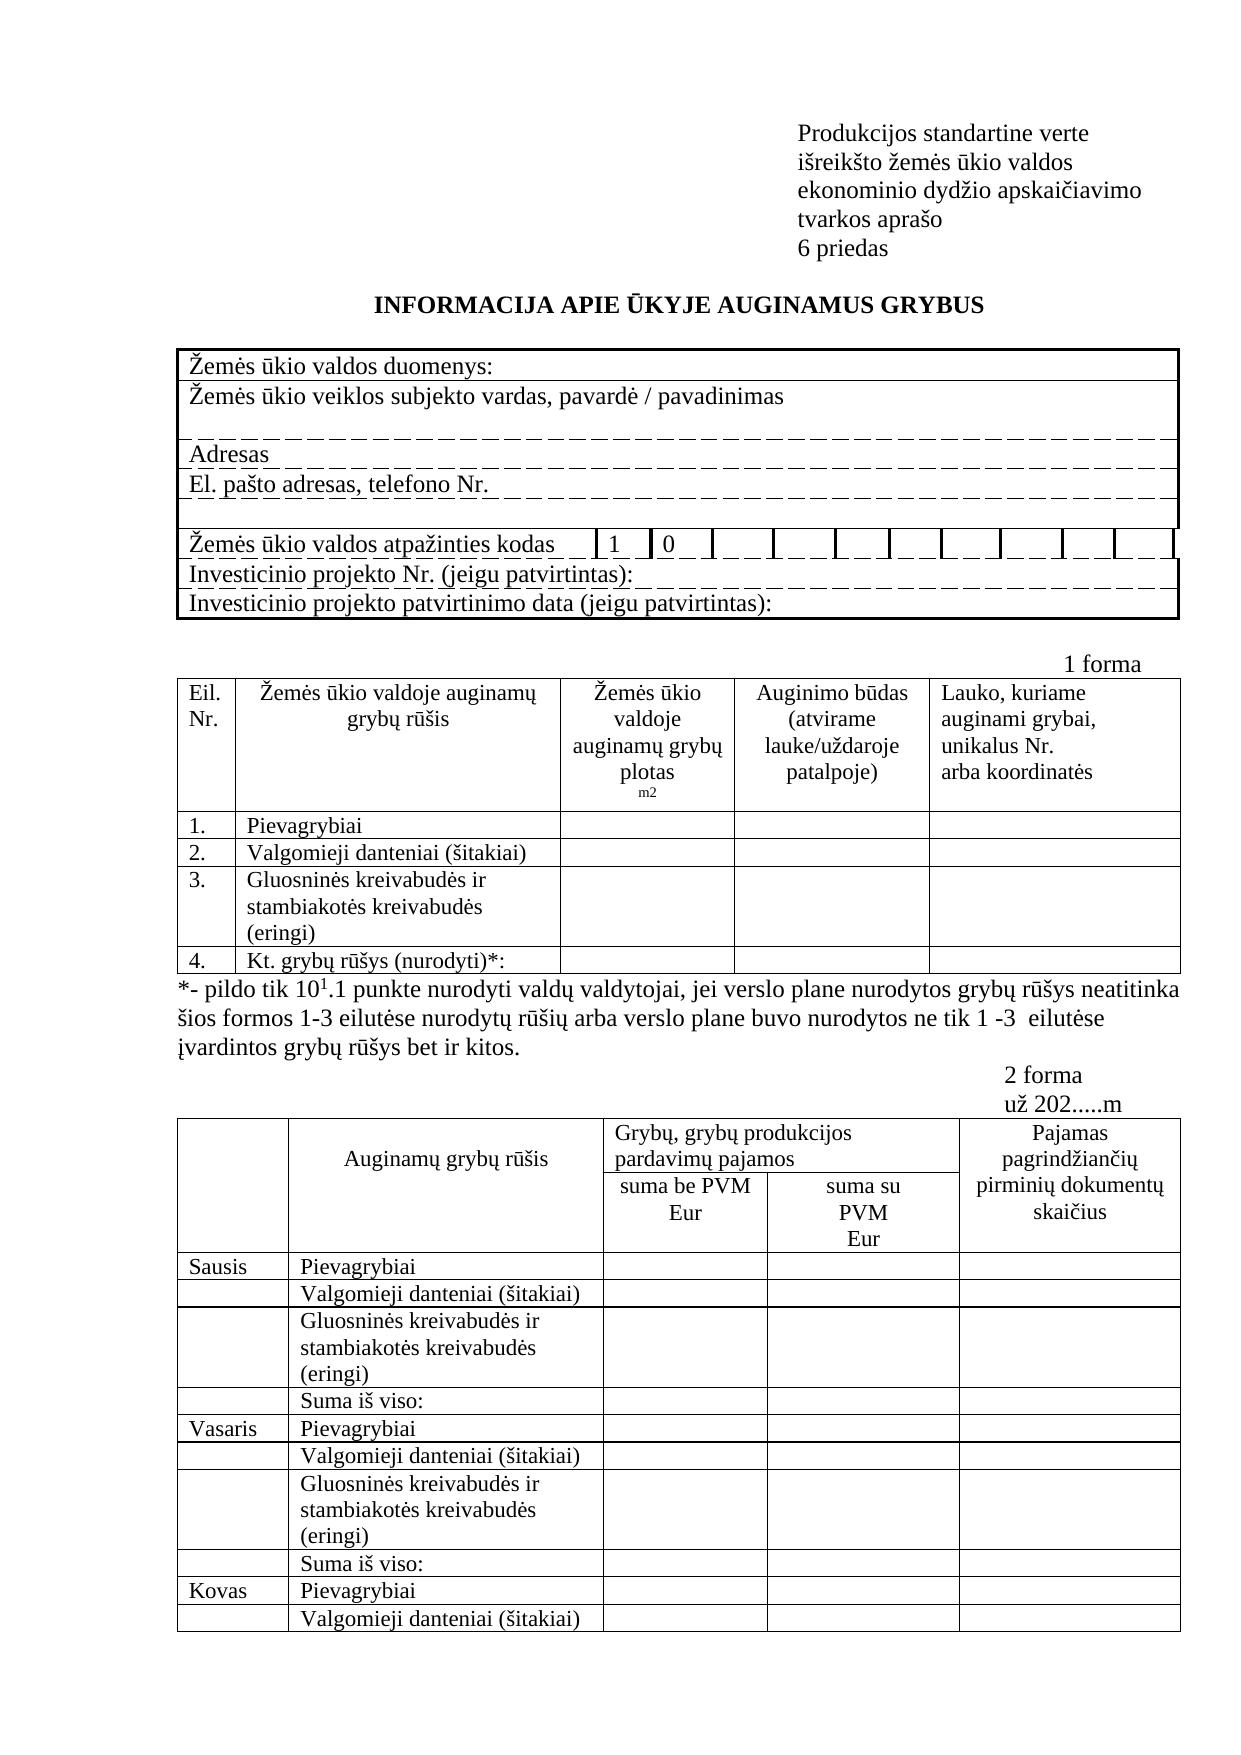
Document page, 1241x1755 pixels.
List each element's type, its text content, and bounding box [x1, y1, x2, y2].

table_cell [178, 1605, 288, 1631]
table_cell [930, 839, 1180, 866]
table_cell [930, 947, 1180, 973]
table_cell Vasaris [178, 1415, 288, 1441]
table_cell [178, 1470, 288, 1549]
table_cell [960, 1253, 1180, 1279]
table_cell Investicinio projekto Nr. (jeigu patvirtintas): [179, 558, 1177, 587]
table_cell Valgomieji danteniai (šitakiai) [236, 839, 560, 866]
table_cell [960, 1388, 1180, 1414]
table_cell Pievagrybiai [236, 812, 560, 838]
table_cell [561, 867, 734, 946]
table_cell [604, 1308, 767, 1387]
table_cell [178, 1550, 288, 1576]
text *- pildo tik 101.1 punkte nurodyti valdų valdytojai, jei verslo plane nurodytos grybų rūšys neatitinka šios formos 1-3 eilutėse nurodytų rūšių arba verslo plane buvo nurodytos ne tik 1 -3 eilutėse įvardintos grybų rūšys bet ir kitos. [177, 974, 1181, 1060]
table_cell [768, 1550, 959, 1576]
table_cell suma su PVM Eur [768, 1173, 959, 1252]
table_cell [891, 529, 940, 558]
text Produkcijos standartine verte [177, 118, 1181, 147]
table_header Lauko, kuriame auginami grybai, unikalus Nr. arba koordinatės [930, 679, 1180, 811]
table_cell [960, 1415, 1180, 1441]
table_cell Adresas [179, 439, 1177, 468]
table_cell [735, 947, 929, 973]
table_cell [768, 1308, 959, 1387]
table_cell [768, 1470, 959, 1549]
table_cell [604, 1605, 767, 1631]
table_header Pajamas pagrindžiančių pirminių dokumentų skaičius [960, 1119, 1180, 1252]
table_header Auginamų grybų rūšis [289, 1119, 603, 1252]
table_cell Pievagrybiai [289, 1577, 603, 1604]
table_header Žemės ūkio valdoje auginamų grybų plotas m2 [561, 679, 734, 811]
table_cell [178, 1388, 288, 1414]
table_cell Investicinio projekto patvirtinimo data (jeigu patvirtintas): [179, 588, 1177, 617]
table_cell 1 [598, 529, 649, 558]
table_cell [561, 947, 734, 973]
table_header Eil. Nr. [178, 679, 235, 811]
table_cell [930, 867, 1180, 946]
table_cell [604, 1415, 767, 1441]
table_header Žemės ūkio valdos duomenys: [179, 351, 1177, 380]
table_header Grybų, grybų produkcijos pardavimų pajamos [604, 1119, 959, 1172]
table_cell [561, 812, 734, 838]
text 1 forma [177, 649, 1181, 678]
table_cell [604, 1470, 767, 1549]
table_cell [960, 1280, 1180, 1306]
table_cell Valgomieji danteniai (šitakiai) [289, 1280, 603, 1306]
table_cell [178, 1443, 288, 1469]
table_cell [960, 1605, 1180, 1631]
text už 202.....m [177, 1089, 1181, 1118]
table_cell Pievagrybiai [289, 1415, 603, 1441]
table_cell [837, 529, 888, 558]
table_cell [943, 529, 999, 558]
table_cell Gluosninės kreivabudės ir stambiakotės kreivabudės (eringi) [289, 1308, 603, 1387]
table_cell [960, 1308, 1180, 1387]
table_cell [768, 1253, 959, 1279]
text išreikšto žemės ūkio valdos [177, 147, 1181, 176]
table_cell Pievagrybiai [289, 1253, 603, 1279]
table_cell [735, 839, 929, 866]
text ekonominio dydžio apskaičiavimo [177, 176, 1181, 204]
table_cell [960, 1577, 1180, 1604]
table_cell [1064, 529, 1113, 558]
table_header [178, 1119, 288, 1252]
table_cell 1. [178, 812, 235, 838]
table_cell [604, 1280, 767, 1306]
text 2 forma [177, 1060, 1181, 1089]
table_cell [775, 529, 834, 558]
table_cell Gluosninės kreivabudės ir stambiakotės kreivabudės (eringi) [236, 867, 560, 946]
table_cell [1002, 529, 1061, 558]
table_cell [179, 498, 1177, 528]
table_cell Kt. grybų rūšys (nurodyti)*: [236, 947, 560, 973]
table_cell [178, 1280, 288, 1306]
table_cell suma be PVM Eur [604, 1173, 767, 1252]
text INFORMACIJA APIE ŪKYJE AUGINAMUS GRYBUS [177, 291, 1181, 319]
table_cell [960, 1550, 1180, 1576]
table_cell [604, 1577, 767, 1604]
table_cell Valgomieji danteniai (šitakiai) [289, 1443, 603, 1469]
table_cell Žemės ūkio valdos atpažinties kodas [179, 529, 595, 558]
table_cell [768, 1280, 959, 1306]
table_cell [768, 1415, 959, 1441]
table_cell 0 [653, 529, 711, 558]
text tvarkos aprašo [177, 204, 1181, 233]
table_cell 4. [178, 947, 235, 973]
table_cell [178, 1308, 288, 1387]
table_cell [960, 1470, 1180, 1549]
table_cell [930, 812, 1180, 838]
table_cell [1116, 529, 1172, 558]
table_cell Gluosninės kreivabudės ir stambiakotės kreivabudės (eringi) [289, 1470, 603, 1549]
table_cell [735, 812, 929, 838]
table_cell Kovas [178, 1577, 288, 1604]
table_cell [604, 1253, 767, 1279]
table_cell [768, 1605, 959, 1631]
table_cell Suma iš viso: [289, 1550, 603, 1576]
text 6 priedas [177, 233, 1181, 262]
table_cell 3. [178, 867, 235, 946]
table_cell [960, 1443, 1180, 1469]
table_cell [735, 867, 929, 946]
table_cell Suma iš viso: [289, 1388, 603, 1414]
table_cell Valgomieji danteniai (šitakiai) [289, 1605, 603, 1631]
table_header Žemės ūkio valdoje auginamų grybų rūšis [236, 679, 560, 811]
table_cell [714, 529, 772, 558]
table_cell [768, 1443, 959, 1469]
table_cell Sausis [178, 1253, 288, 1279]
table_cell 2. [178, 839, 235, 866]
table_cell Žemės ūkio veiklos subjekto vardas, pavardė / pavadinimas [179, 381, 1177, 438]
table_cell El. pašto adresas, telefono Nr. [179, 468, 1177, 498]
table_cell [604, 1388, 767, 1414]
table_cell [561, 839, 734, 866]
table_cell [604, 1550, 767, 1576]
table_cell [768, 1577, 959, 1604]
table_cell [768, 1388, 959, 1414]
table_cell [604, 1443, 767, 1469]
table_header Auginimo būdas (atvirame lauke/uždaroje patalpoje) [735, 679, 929, 811]
